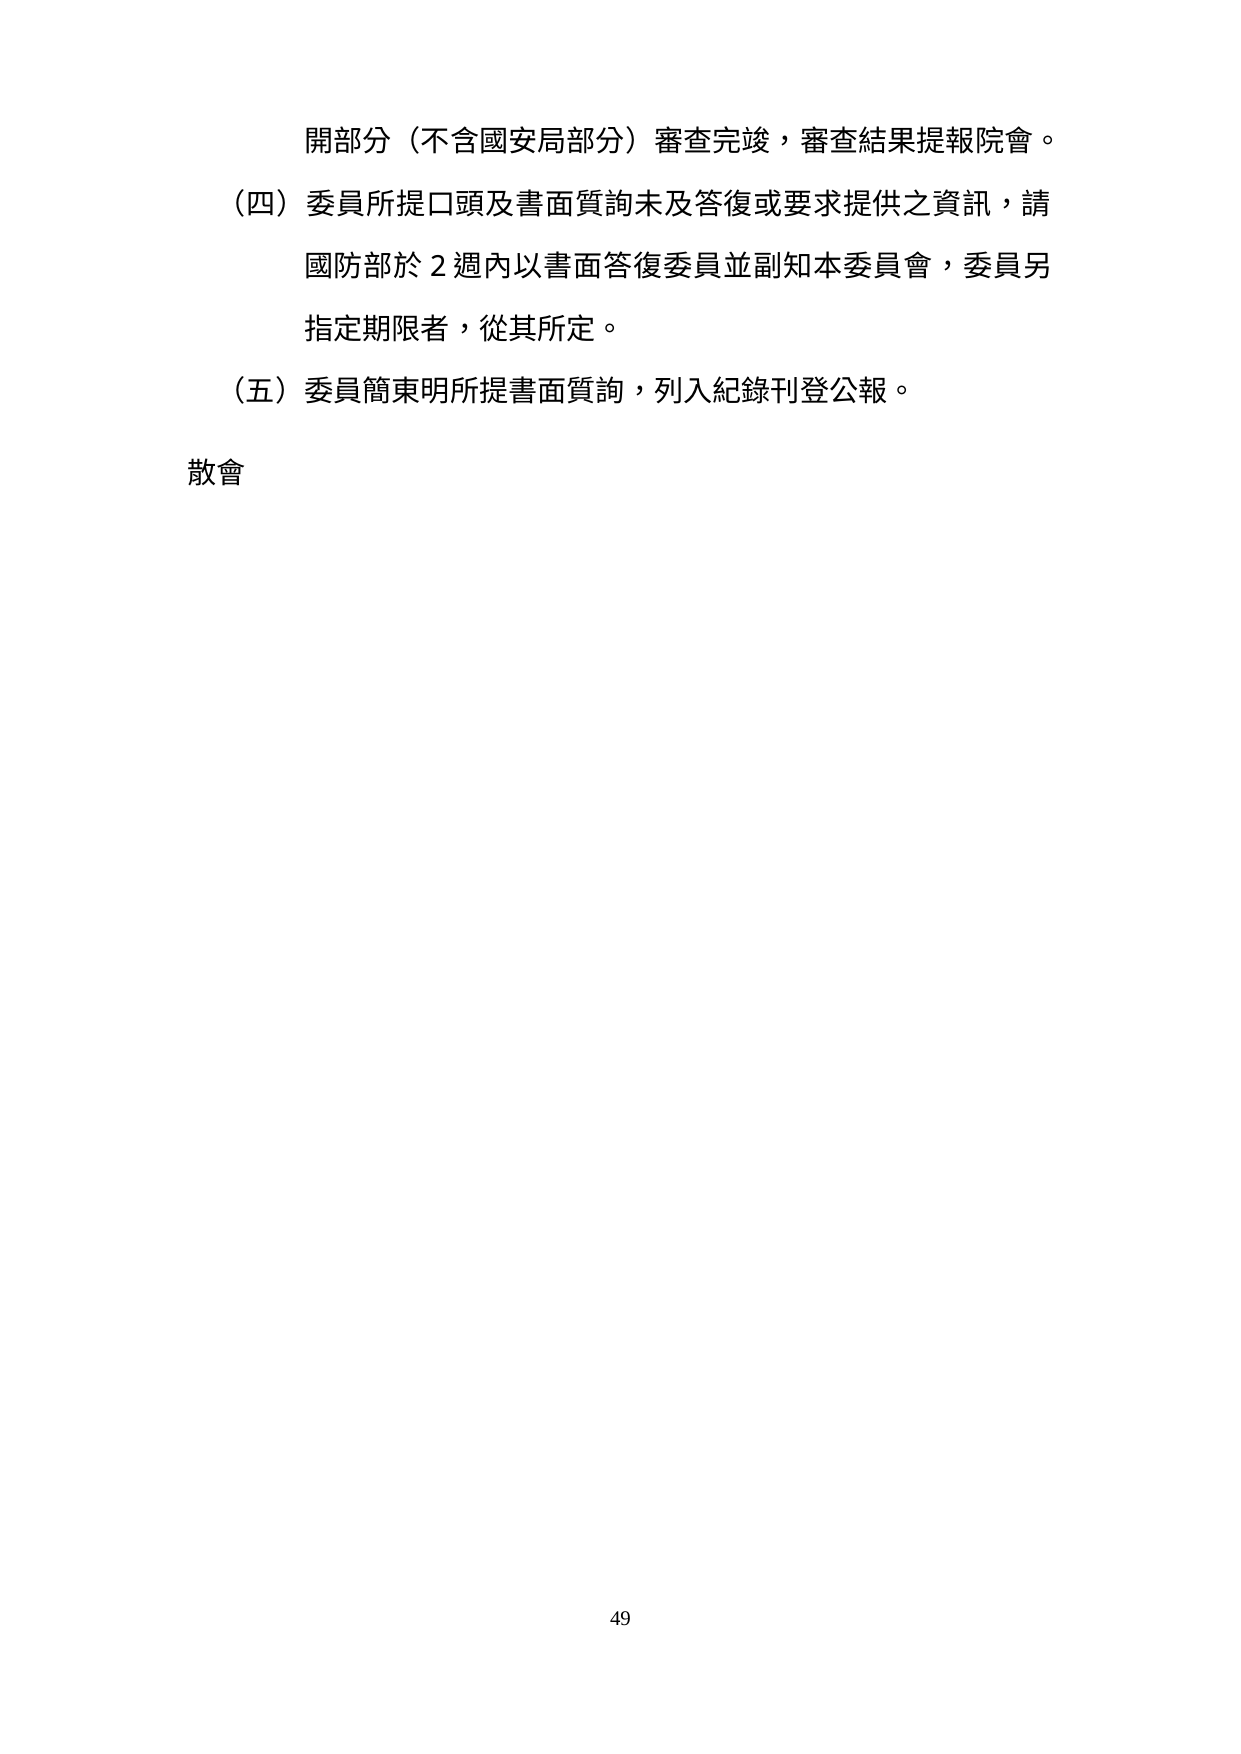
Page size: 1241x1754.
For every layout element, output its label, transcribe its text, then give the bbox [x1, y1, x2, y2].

text （三）104年度中央政府總預算案關於國防部及所屬主管收支公開部分（不含國安局部分）審查完竣，審查結果提報院會。 [216, 97, 1053, 160]
text （四）委員所提口頭及書面質詢未及答復或要求提供之資訊，請國防部於2週內以書面答復委員並副知本委員會，委員另指定期限者，從其所定。 [216, 160, 1053, 347]
text （五）委員簡東明所提書面質詢，列入紀錄刊登公報。 [216, 347, 1053, 410]
text 散會 [187, 429, 1053, 491]
